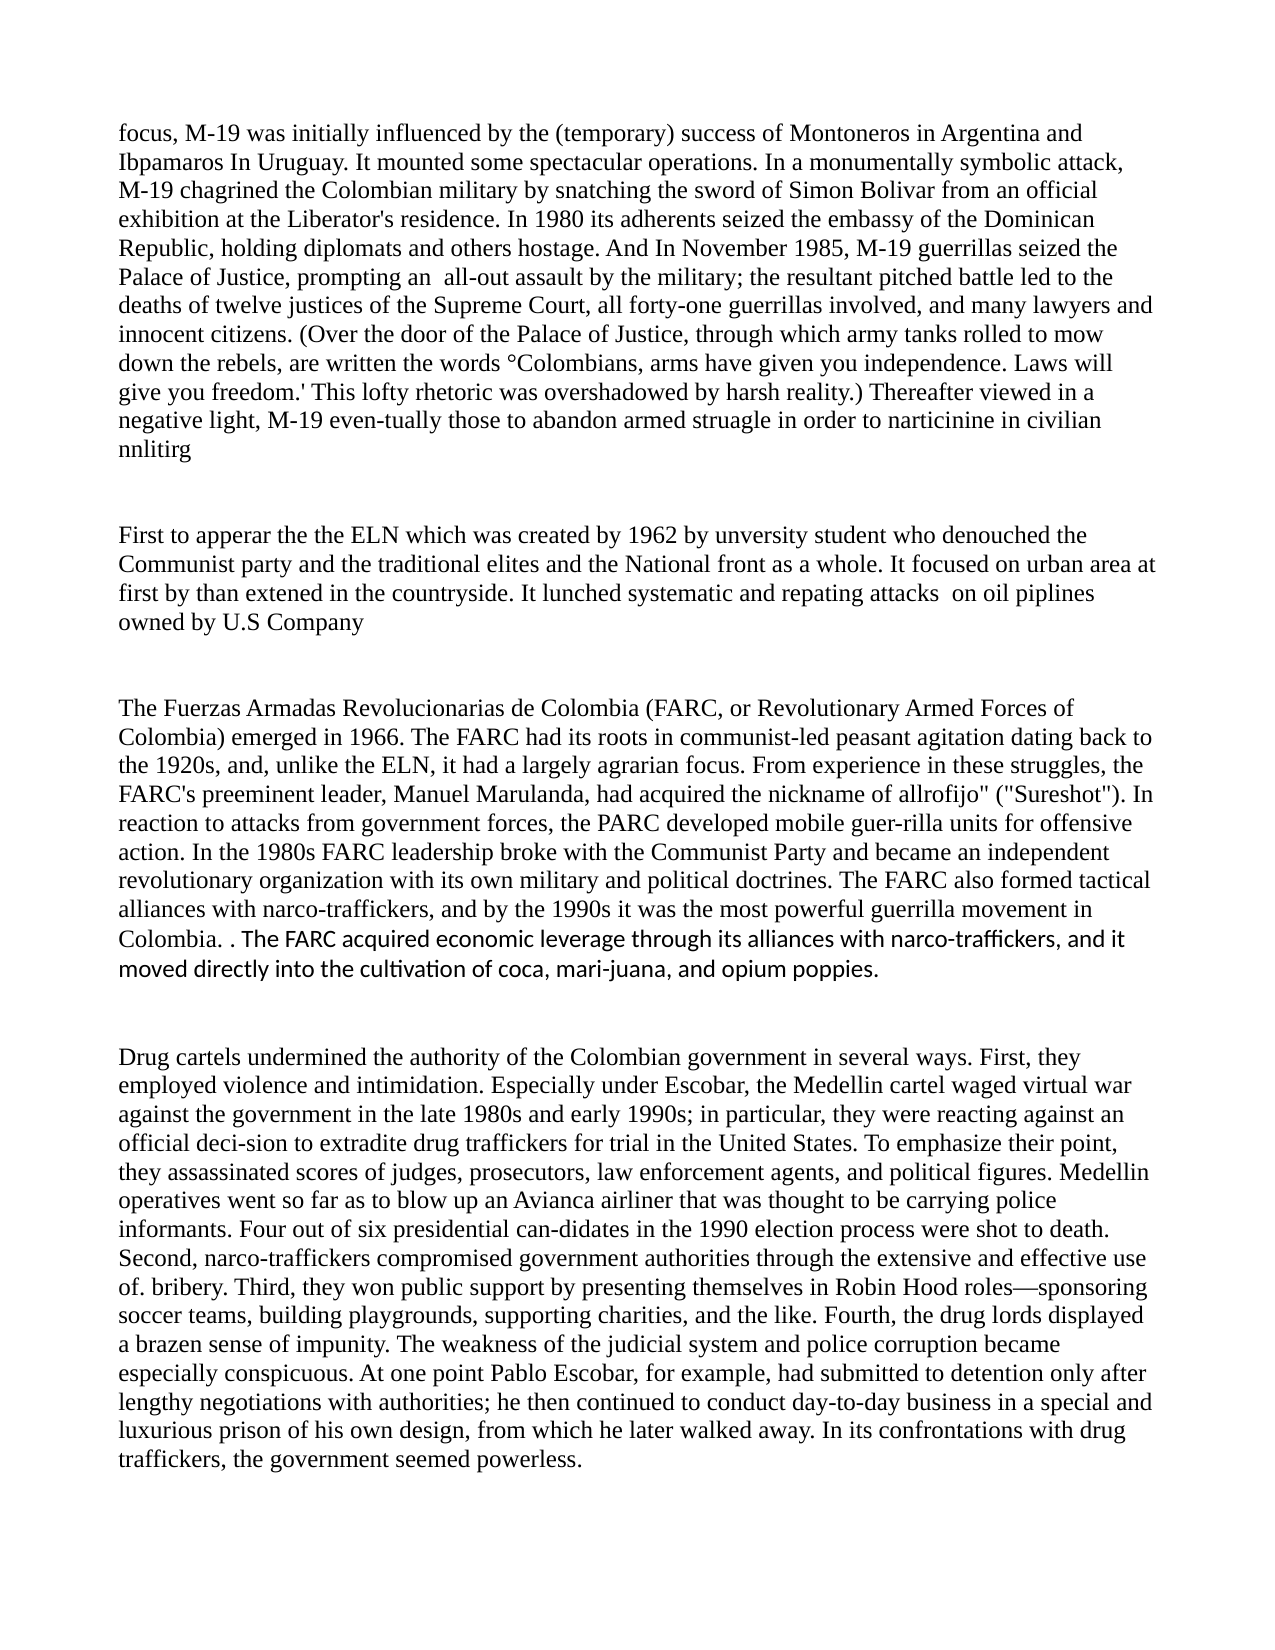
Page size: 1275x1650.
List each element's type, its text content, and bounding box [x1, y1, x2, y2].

text The Fuerzas Armadas Revolucionarias de Colombia (FARC, or Revolutionary Armed Forces of Colombia) emerged in 1966. The FARC had its roots in communist-led peasant agitation dating back to the 1920s, and, unlike the ELN, it had a largely agrarian focus. From experience in these struggles, the FARC's preeminent leader, Manuel Marulanda, had acquired the nickname of allrofijo" ("Sureshot"). In reaction to attacks from government forces, the PARC developed mobile guer-rilla units for offensive action. In the 1980s FARC leadership broke with the Communist Party and became an independent revolutionary organization with its own military and political doctrines. The FARC also formed tactical alliances with narco-traffickers, and by the 1990s it was the most powerful guerrilla movement in Colombia. . The FARC acquired economic leverage through its alliances with narco-traffickers, and it moved directly into the cultivation of coca, mari-juana, and opium poppies. [118, 693, 1157, 984]
text First to apperar the the ELN which was created by 1962 by unversity student who denouched the Communist party and the traditional elites and the National front as a whole. It focused on urban area at first by than extened in the countryside. It lunched systematic and repating attacks on oil piplines owned by U.S Company [118, 521, 1157, 636]
text focus, M-19 was initially influenced by the (temporary) success of Montoneros in Argentina and Ibpamaros In Uruguay. It mounted some spectacular operations. In a monumentally symbolic attack, M-19 chagrined the Colombian military by snatching the sword of Simon Bolivar from an official exhibition at the Liberator's residence. In 1980 its adherents seized the embassy of the Dominican Republic, holding diplomats and others hostage. And In November 1985, M-19 guerrillas seized the Palace of Justice, prompting an all-out assault by the military; the resultant pitched battle led to the deaths of twelve justices of the Supreme Court, all forty-one guerrillas involved, and many lawyers and innocent citizens. (Over the door of the Palace of Justice, through which army tanks rolled to mow down the rebels, are written the words °Colombians, arms have given you independence. Laws will give you freedom.' This lofty rhetoric was overshadowed by harsh reality.) Thereafter viewed in a negative light, M-19 even-tually those to abandon armed struagle in order to narticinine in civilian nnlitirg [118, 118, 1157, 463]
text Drug cartels undermined the authority of the Colombian government in several ways. First, they employed violence and intimidation. Especially under Escobar, the Medellin cartel waged virtual war against the government in the late 1980s and early 1990s; in particular, they were reacting against an official deci-sion to extradite drug traffickers for trial in the United States. To emphasize their point, they assassinated scores of judges, prosecutors, law enforcement agents, and political figures. Medellin operatives went so far as to blow up an Avianca airliner that was thought to be carrying police informants. Four out of six presidential can-didates in the 1990 election process were shot to death. Second, narco-traffickers compromised government authorities through the extensive and effective use of. bribery. Third, they won public support by presenting themselves in Robin Hood roles—sponsoring soccer teams, building playgrounds, supporting charities, and the like. Fourth, the drug lords displayed a brazen sense of impunity. The weakness of the judicial system and police corruption became especially conspicuous. At one point Pablo Escobar, for example, had submitted to detention only after lengthy negotiations with authorities; he then continued to conduct day-to-day business in a special and luxurious prison of his own design, from which he later walked away. In its confrontations with drug traffickers, the government seemed powerless. [118, 1042, 1157, 1473]
